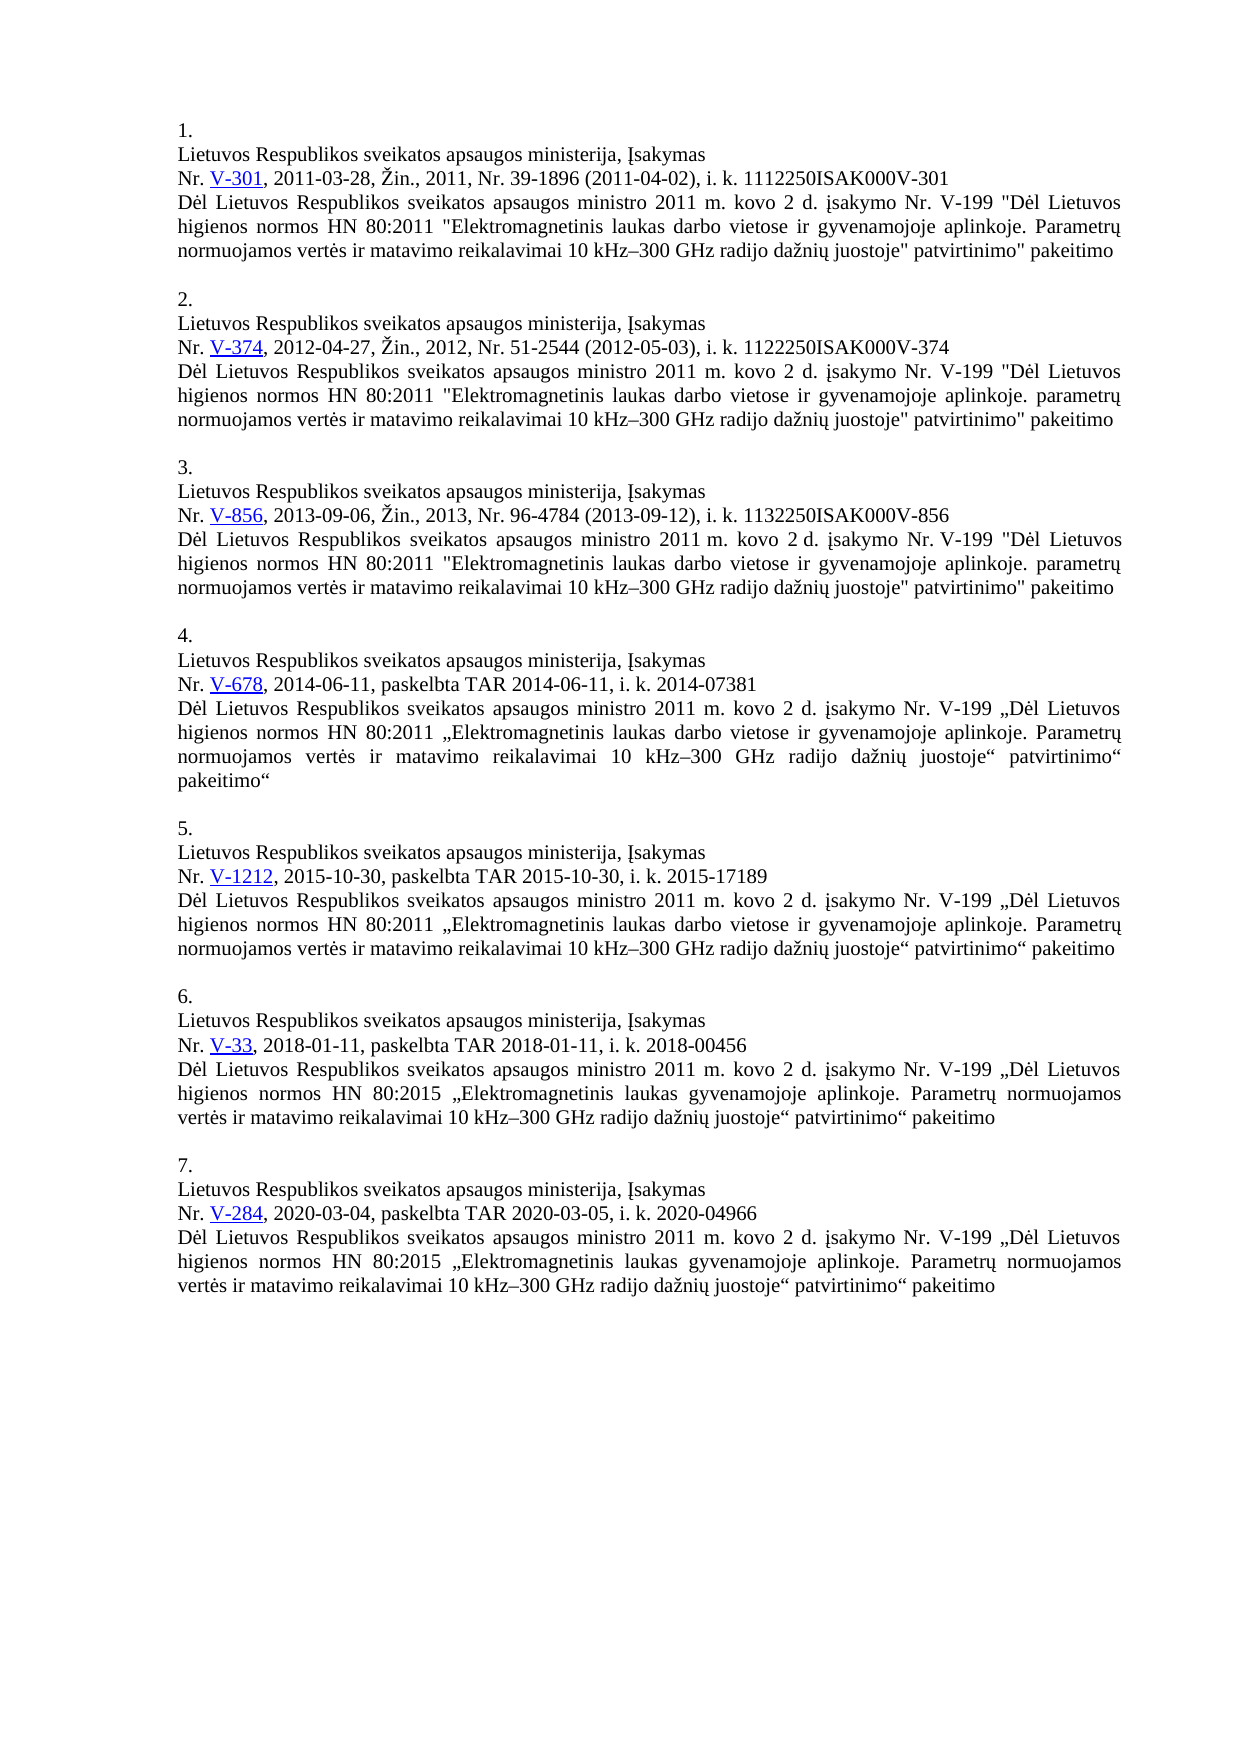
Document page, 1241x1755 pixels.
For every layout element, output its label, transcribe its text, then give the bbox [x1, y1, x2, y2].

text Nr. V-678, 2014-06-11, paskelbta TAR 2014-06-11, i. k. 2014-07381 [177, 672, 1122, 696]
text Lietuvos Respublikos sveikatos apsaugos ministerija, Įsakymas [177, 479, 1122, 503]
text Lietuvos Respublikos sveikatos apsaugos ministerija, Įsakymas [177, 142, 1122, 166]
text Nr. V-856, 2013-09-06, Žin., 2013, Nr. 96-4784 (2013-09-12), i. k. 1132250ISAK000V-856 [177, 503, 1122, 527]
text Nr. V-301, 2011-03-28, Žin., 2011, Nr. 39-1896 (2011-04-02), i. k. 1112250ISAK000V-301 [177, 166, 1122, 190]
text Nr. V-33, 2018-01-11, paskelbta TAR 2018-01-11, i. k. 2018-00456 [177, 1032, 1122, 1057]
text Dėl Lietuvos Respublikos sveikatos apsaugos ministro 2011 m. kovo 2 d. įsakymo Nr. V-199 "Dėl Lietuvos higienos normos HN 80:2011 "Elektromagnetinis laukas darbo vietose ir gyvenamojoje aplinkoje. Parametrų normuojamos vertės ir matavimo reikalavimai 10 kHz–300 GHz radijo dažnių juostoje" patvirtinimo" pakeitimo [177, 190, 1122, 262]
text 5. [177, 816, 1122, 840]
text 6. [177, 984, 1122, 1008]
text Lietuvos Respublikos sveikatos apsaugos ministerija, Įsakymas [177, 1008, 1122, 1032]
text 2. [177, 287, 1122, 311]
text Lietuvos Respublikos sveikatos apsaugos ministerija, Įsakymas [177, 311, 1122, 335]
text Lietuvos Respublikos sveikatos apsaugos ministerija, Įsakymas [177, 647, 1122, 672]
text Dėl Lietuvos Respublikos sveikatos apsaugos ministro 2011 m. kovo 2 d. įsakymo Nr. V-199 "Dėl Lietuvos higienos normos HN 80:2011 "Elektromagnetinis laukas darbo vietose ir gyvenamojoje aplinkoje. parametrų normuojamos vertės ir matavimo reikalavimai 10 kHz–300 GHz radijo dažnių juostoje" patvirtinimo" pakeitimo [177, 359, 1122, 431]
text Dėl Lietuvos Respublikos sveikatos apsaugos ministro 2011 m. kovo 2 d. įsakymo Nr. V-199 "Dėl Lietuvos higienos normos HN 80:2011 "Elektromagnetinis laukas darbo vietose ir gyvenamojoje aplinkoje. parametrų normuojamos vertės ir matavimo reikalavimai 10 kHz–300 GHz radijo dažnių juostoje" patvirtinimo" pakeitimo [177, 527, 1122, 599]
text Lietuvos Respublikos sveikatos apsaugos ministerija, Įsakymas [177, 1177, 1122, 1201]
text 1. [177, 118, 1122, 142]
text 3. [177, 455, 1122, 479]
text Nr. V-1212, 2015-10-30, paskelbta TAR 2015-10-30, i. k. 2015-17189 [177, 864, 1122, 888]
text Nr. V-374, 2012-04-27, Žin., 2012, Nr. 51-2544 (2012-05-03), i. k. 1122250ISAK000V-374 [177, 335, 1122, 359]
text Lietuvos Respublikos sveikatos apsaugos ministerija, Įsakymas [177, 840, 1122, 864]
text Dėl Lietuvos Respublikos sveikatos apsaugos ministro 2011 m. kovo 2 d. įsakymo Nr. V-199 „Dėl Lietuvos higienos normos HN 80:2015 „Elektromagnetinis laukas gyvenamojoje aplinkoje. Parametrų normuojamos vertės ir matavimo reikalavimai 10 kHz–300 GHz radijo dažnių juostoje“ patvirtinimo“ pakeitimo [177, 1057, 1122, 1129]
text 7. [177, 1153, 1122, 1177]
text Dėl Lietuvos Respublikos sveikatos apsaugos ministro 2011 m. kovo 2 d. įsakymo Nr. V-199 „Dėl Lietuvos higienos normos HN 80:2011 „Elektromagnetinis laukas darbo vietose ir gyvenamojoje aplinkoje. Parametrų normuojamos vertės ir matavimo reikalavimai 10 kHz–300 GHz radijo dažnių juostoje“ patvirtinimo“ pakeitimo“ [177, 696, 1122, 792]
text Dėl Lietuvos Respublikos sveikatos apsaugos ministro 2011 m. kovo 2 d. įsakymo Nr. V-199 „Dėl Lietuvos higienos normos HN 80:2011 „Elektromagnetinis laukas darbo vietose ir gyvenamojoje aplinkoje. Parametrų normuojamos vertės ir matavimo reikalavimai 10 kHz–300 GHz radijo dažnių juostoje“ patvirtinimo“ pakeitimo [177, 888, 1122, 960]
text 4. [177, 623, 1122, 647]
text Dėl Lietuvos Respublikos sveikatos apsaugos ministro 2011 m. kovo 2 d. įsakymo Nr. V-199 „Dėl Lietuvos higienos normos HN 80:2015 „Elektromagnetinis laukas gyvenamojoje aplinkoje. Parametrų normuojamos vertės ir matavimo reikalavimai 10 kHz–300 GHz radijo dažnių juostoje“ patvirtinimo“ pakeitimo [177, 1225, 1122, 1297]
text Nr. V-284, 2020-03-04, paskelbta TAR 2020-03-05, i. k. 2020-04966 [177, 1201, 1122, 1225]
